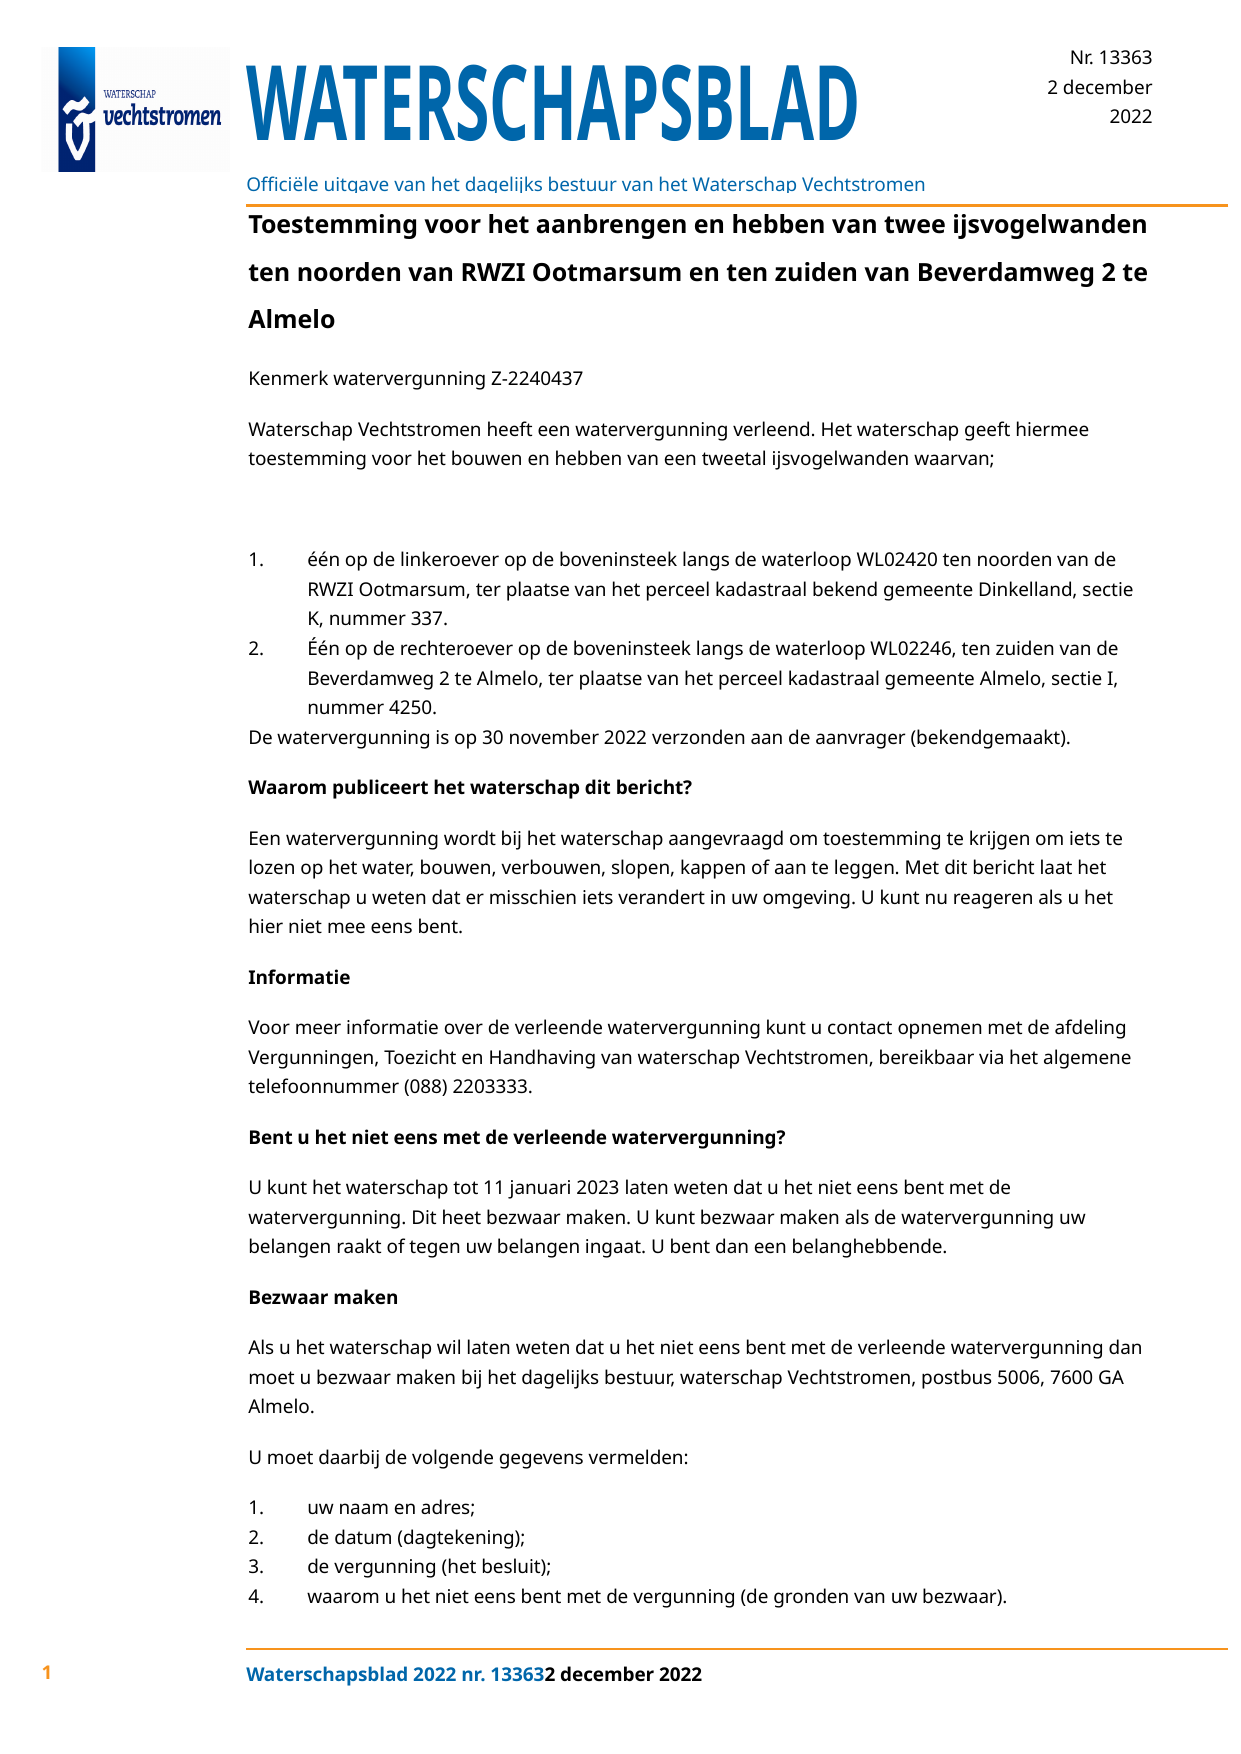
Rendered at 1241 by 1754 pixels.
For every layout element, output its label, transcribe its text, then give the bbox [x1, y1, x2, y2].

text De watervergunning is op 30 november 2022 verzonden aan de aanvrager (bekendgemaakt). [248, 724, 1152, 749]
text Kenmerk watervergunning Z-2240437 [248, 366, 1152, 391]
list de datum (dagtekening); [248, 1524, 1152, 1549]
text U kunt het waterschap tot 11 januari 2023 laten weten dat u het niet eens bent met de watervergunning. Dit heet bezwaar maken. U kunt bezwaar maken als de watervergunning uw belangen raakt of tegen uw belangen ingaat. U bent dan een belanghebbende. [248, 1174, 1152, 1259]
text U moet daarbij de volgende gegevens vermelden: [248, 1444, 1152, 1469]
list de vergunning (het besluit); [248, 1553, 1152, 1579]
picture [41, 47, 231, 172]
text Een watervergunning wordt bij het waterschap aangevraagd om toestemming te krijgen om iets te lozen op het water, bouwen, verbouwen, slopen, kappen of aan te leggen. Met dit bericht laat het waterschap u weten dat er misschien iets verandert in uw omgeving. U kunt nu reageren als u het hier niet mee eens bent. [248, 825, 1152, 939]
text Waterschap Vechtstromen heeft een watervergunning verleend. Het waterschap geeft hiermee toestemming voor het bouwen en hebben van een tweetal ijsvogelwanden waarvan; [248, 416, 1152, 471]
list één op de linkeroever op de boveninsteek langs de waterloop WL02420 ten noorden van de RWZI Ootmarsum, ter plaatse van het perceel kadastraal bekend gemeente Dinkelland, sectie K, nummer 337. [248, 546, 1152, 631]
text Voor meer informatie over de verleende watervergunning kunt u contact opnemen met de afdeling Vergunningen, Toezicht en Handhaving van waterschap Vechtstromen, bereikbaar via het algemene telefoonnummer (088) 2203333. [248, 1014, 1152, 1099]
list Één op de rechteroever op de boveninsteek langs de waterloop WL02246, ten zuiden van de Beverdamweg 2 te Almelo, ter plaatse van het perceel kadastraal gemeente Almelo, sectie I, nummer 4250. [248, 635, 1152, 720]
text Bezwaar maken [248, 1284, 1152, 1309]
text Waarom publiceert het waterschap dit bericht? [248, 774, 1152, 800]
text Informatie [248, 964, 1152, 989]
list waarom u het niet eens bent met de vergunning (de gronden van uw bezwaar). [248, 1583, 1152, 1609]
list uw naam en adres; [248, 1494, 1152, 1520]
text Als u het waterschap wil laten weten dat u het niet eens bent met de verleende watervergunning dan moet u bezwaar maken bij het dagelijks bestuur, waterschap Vechtstromen, postbus 5006, 7600 GA Almelo. [248, 1334, 1152, 1419]
text Toestemming voor het aanbrengen en hebben van twee ijsvogelwanden ten noorden van RWZI Ootmarsum en ten zuiden van Beverdamweg 2 te Almelo [248, 207, 1152, 336]
text Bent u het niet eens met de verleende watervergunning? [248, 1124, 1152, 1149]
